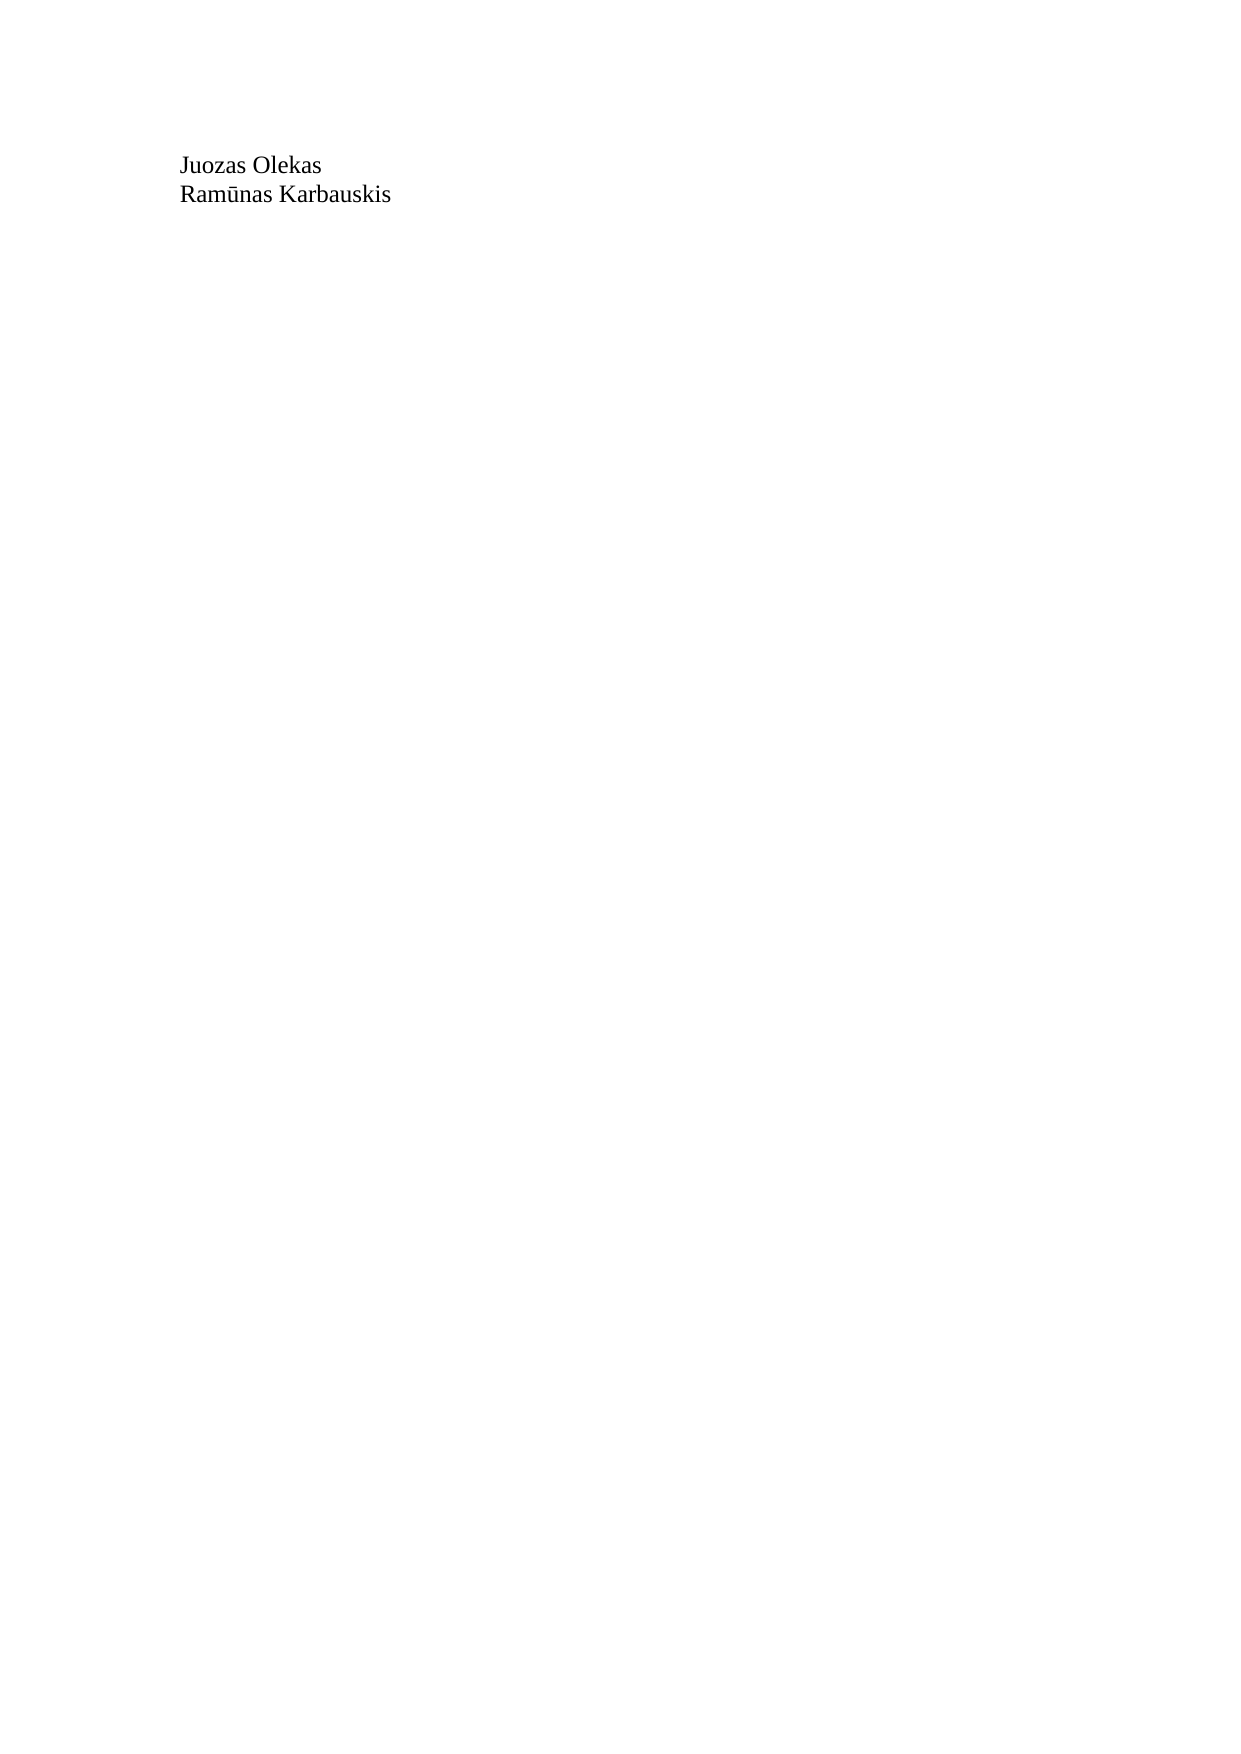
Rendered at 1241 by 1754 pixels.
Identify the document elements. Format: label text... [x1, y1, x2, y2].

text Juozas Olekas [150, 150, 1090, 179]
text Ramūnas Karbauskis [150, 179, 1090, 207]
